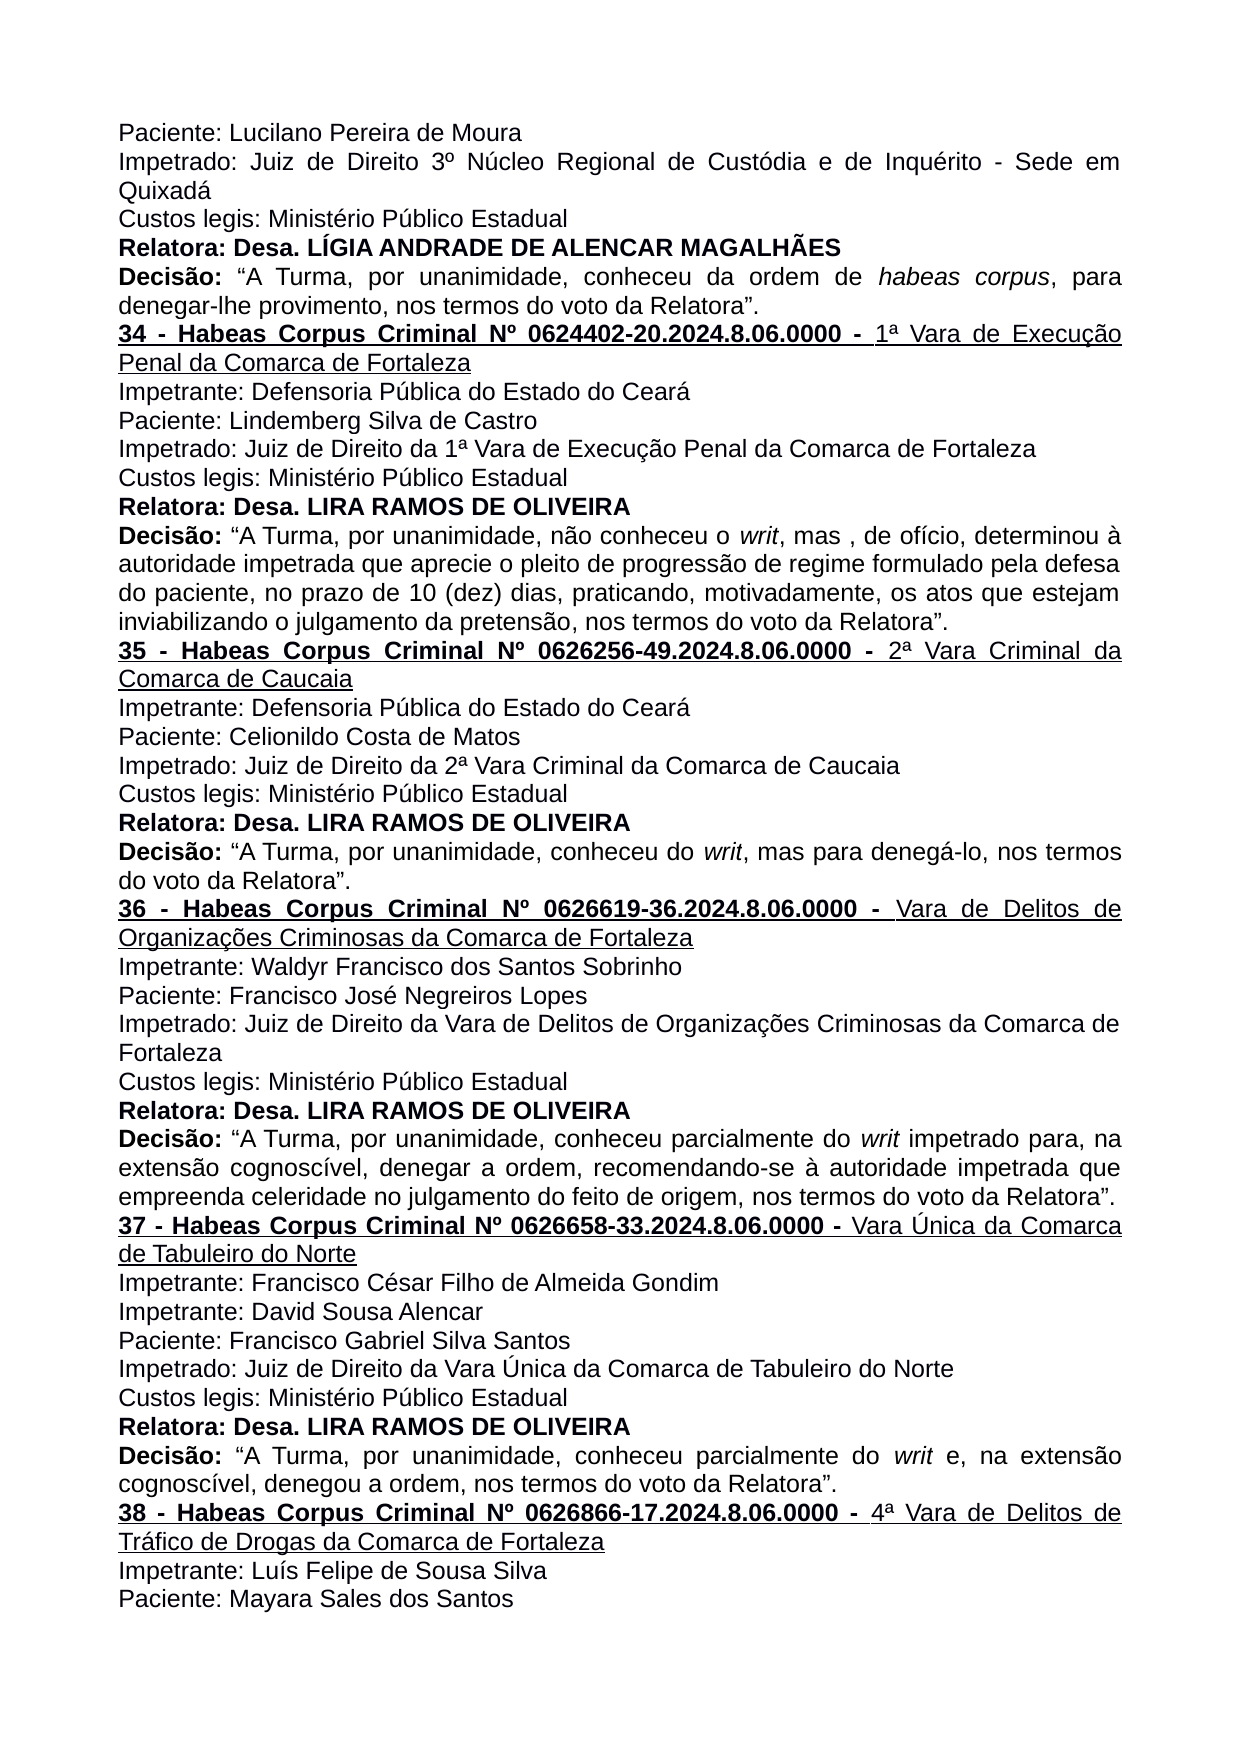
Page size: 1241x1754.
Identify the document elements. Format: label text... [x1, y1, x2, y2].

text Tráfico de Drogas da Comarca de Fortaleza [118, 1524, 1122, 1556]
text Custos legis: Ministério Público Estadual [118, 204, 1122, 233]
text 36 - Habeas Corpus Criminal Nº 0626619-36.2024.8.06.0000 - Vara de Delitos de [118, 894, 1122, 919]
text Impetrado: Juiz de Direito da 1ª Vara de Execução Penal da Comarca de Fortaleza [118, 434, 1122, 463]
text Comarca de Caucaia [118, 662, 1122, 693]
text Relatora: Desa. LÍGIA ANDRADE DE ALENCAR MAGALHÃES [118, 233, 1122, 262]
text Impetrante: David Sousa Alencar [118, 1297, 1122, 1326]
text Custos legis: Ministério Público Estadual [118, 779, 1122, 808]
text Impetrante: Luís Felipe de Sousa Silva [118, 1556, 1122, 1584]
text Decisão: “A Turma, por unanimidade, conheceu parcialmente do writ e, na extensão cognoscível, denegou a ordem, nos termos do voto da Relatora”. [118, 1441, 1122, 1498]
text Relatora: Desa. LIRA RAMOS DE OLIVEIRA [118, 1412, 1122, 1441]
text Decisão: “A Turma, por unanimidade, não conheceu o writ, mas , de ofício, determinou à autoridade impetrada que aprecie o pleito de progressão de regime formulado pela defesa do paciente, no prazo de 10 (dez) dias, praticando, motivadamente, os atos que estejam inviabilizando o julgamento da pretensão, nos termos do voto da Relatora”. [118, 521, 1122, 636]
text Paciente: Celionildo Costa de Matos [118, 722, 1122, 751]
text 35 - Habeas Corpus Criminal Nº 0626256-49.2024.8.06.0000 - 2ª Vara Criminal da [118, 636, 1122, 661]
text Decisão: “A Turma, por unanimidade, conheceu da ordem de habeas corpus, para denegar-lhe provimento, nos termos do voto da Relatora”. [118, 262, 1122, 319]
text 37 - Habeas Corpus Criminal Nº 0626658-33.2024.8.06.0000 - Vara Única da Comarca [118, 1211, 1122, 1236]
text de Tabuleiro do Norte [118, 1237, 1122, 1268]
text Impetrante: Defensoria Pública do Estado do Ceará [118, 693, 1122, 722]
text Impetrado: Juiz de Direito 3º Núcleo Regional de Custódia e de Inquérito - Sede em Quixadá [118, 147, 1122, 204]
text Impetrante: Francisco César Filho de Almeida Gondim [118, 1268, 1122, 1297]
text Impetrado: Juiz de Direito da Vara de Delitos de Organizações Criminosas da Comarca de Fortaleza [118, 1009, 1122, 1067]
text Paciente: Lucilano Pereira de Moura [118, 118, 1122, 147]
text Impetrante: Defensoria Pública do Estado do Ceará [118, 377, 1122, 406]
text 34 - Habeas Corpus Criminal Nº 0624402-20.2024.8.06.0000 - 1ª Vara de Execução Penal da Comarca de Fortaleza [118, 319, 1122, 377]
text Relatora: Desa. LIRA RAMOS DE OLIVEIRA [118, 808, 1122, 837]
text Paciente: Francisco José Negreiros Lopes [118, 981, 1122, 1009]
text Decisão: “A Turma, por unanimidade, conheceu do writ, mas para denegá-lo, nos termos do voto da Relatora”. [118, 837, 1122, 894]
text Organizações Criminosas da Comarca de Fortaleza [118, 920, 1122, 952]
text Relatora: Desa. LIRA RAMOS DE OLIVEIRA [118, 1096, 1122, 1124]
text Relatora: Desa. LIRA RAMOS DE OLIVEIRA [118, 492, 1122, 521]
text Impetrado: Juiz de Direito da 2ª Vara Criminal da Comarca de Caucaia [118, 751, 1122, 779]
text Impetrado: Juiz de Direito da Vara Única da Comarca de Tabuleiro do Norte [118, 1354, 1122, 1383]
text Paciente: Mayara Sales dos Santos [118, 1584, 1122, 1613]
text Paciente: Lindemberg Silva de Castro [118, 406, 1122, 434]
text Custos legis: Ministério Público Estadual [118, 463, 1122, 492]
text Custos legis: Ministério Público Estadual [118, 1067, 1122, 1096]
text Custos legis: Ministério Público Estadual [118, 1383, 1122, 1412]
text Decisão: “A Turma, por unanimidade, conheceu parcialmente do writ impetrado para, na extensão cognoscível, denegar a ordem, recomendando-se à autoridade impetrada que empreenda celeridade no julgamento do feito de origem, nos termos do voto da Relatora”. [118, 1124, 1122, 1211]
text Impetrante: Waldyr Francisco dos Santos Sobrinho [118, 952, 1122, 981]
text 38 - Habeas Corpus Criminal Nº 0626866-17.2024.8.06.0000 - 4ª Vara de Delitos de [118, 1498, 1122, 1523]
text Paciente: Francisco Gabriel Silva Santos [118, 1326, 1122, 1354]
